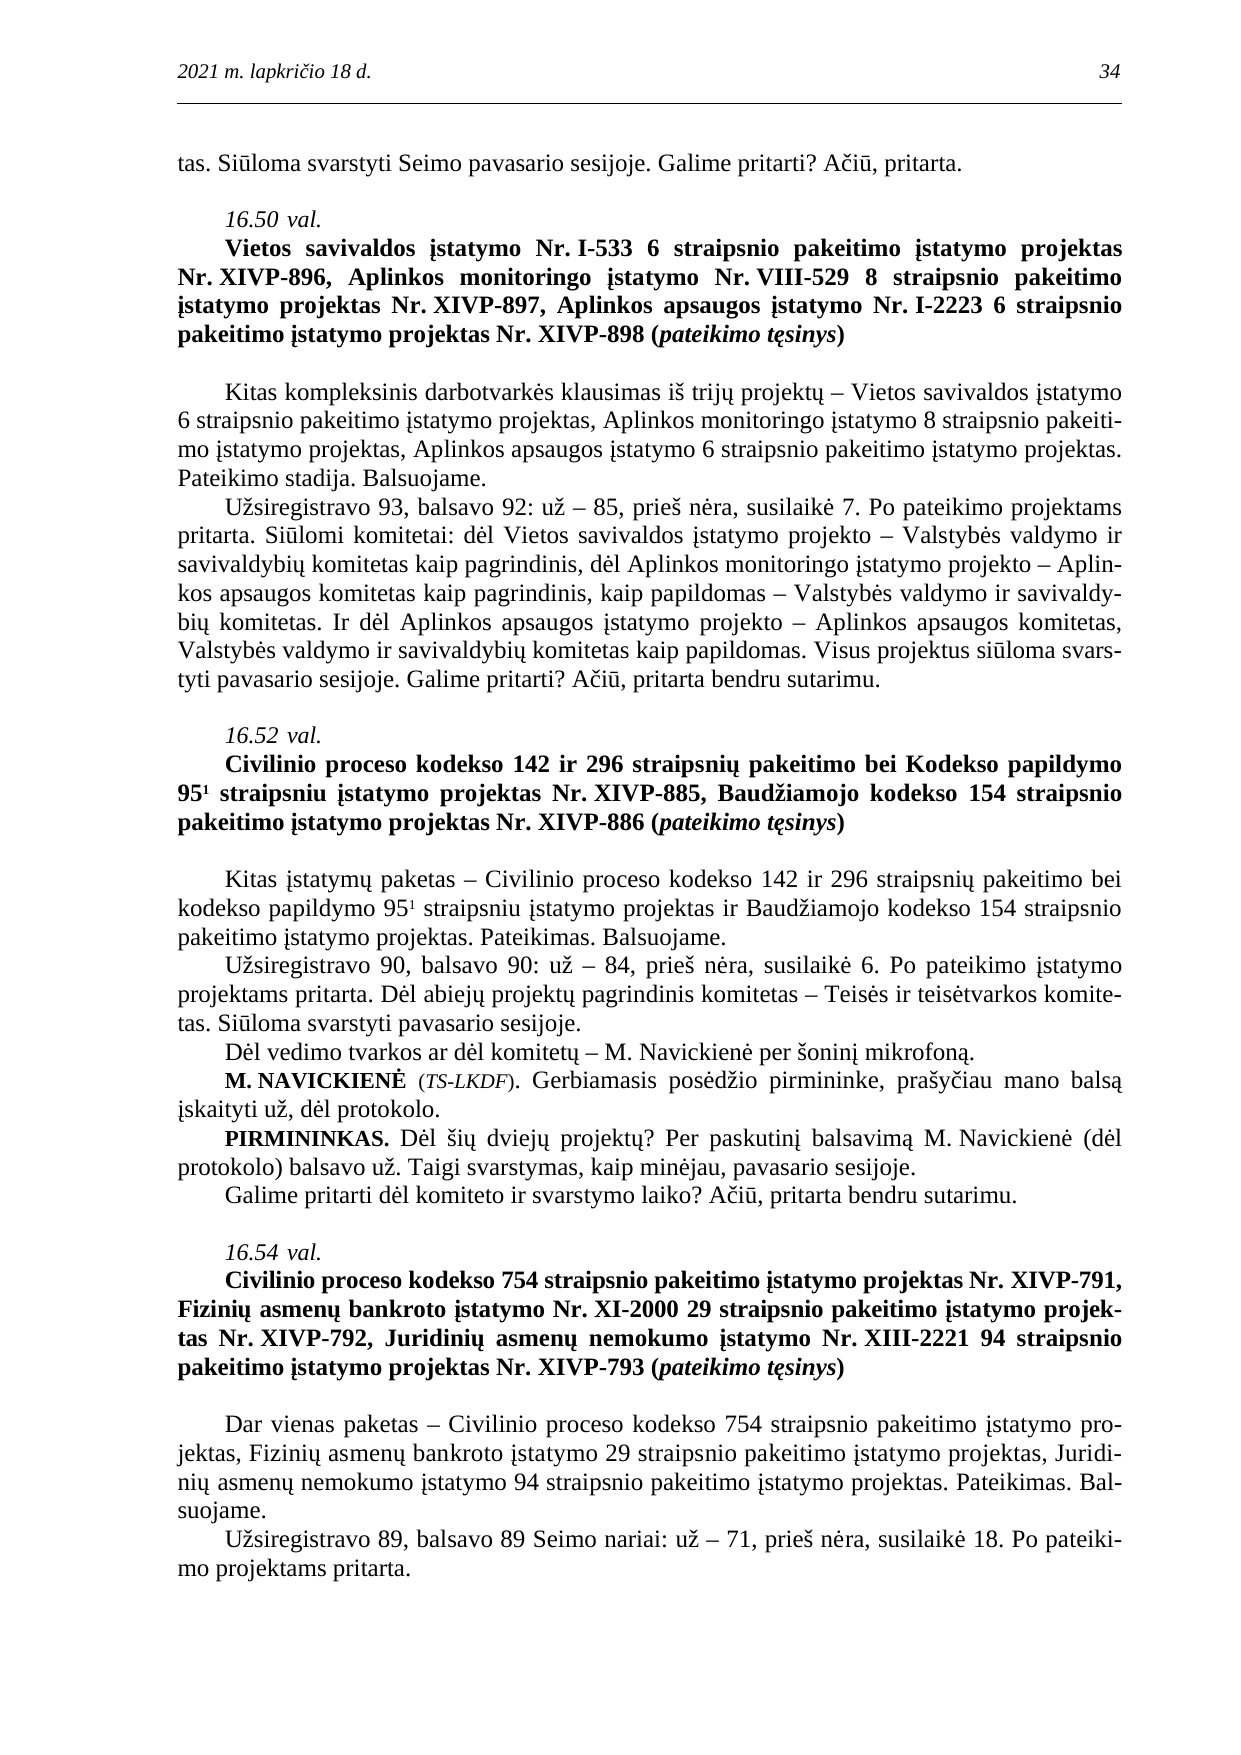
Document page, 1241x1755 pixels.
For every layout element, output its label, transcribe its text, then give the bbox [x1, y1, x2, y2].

text Ci­vi­li­nio pro­ce­so ko­dek­so 142 ir 296 straips­nių pa­kei­ti­mo bei Ko­dek­so pa­pil­dy­mo 951 straips­niu įsta­ty­mo pro­jek­tas Nr. XIVP-885, Bau­džia­mo­jo ko­dek­so 154 straips­nio pa­kei­ti­mo įsta­ty­mo pro­jek­tas Nr. XIVP-886 (pa­tei­ki­mo tę­si­nys) [177, 749, 1122, 835]
text Dar vie­nas pa­ke­tas – Ci­vi­li­nio pro­ce­so ko­dek­so 754 straips­nio pa­kei­ti­mo įsta­ty­mo pro­jek­tas, Fi­zi­nių as­me­nų ban­kro­to įsta­ty­mo 29 straips­nio pa­kei­ti­mo įsta­ty­mo pro­jek­tas, Ju­ri­di­nių as­me­nų ne­mo­ku­mo įsta­ty­mo 94 straips­nio pa­kei­ti­mo įsta­ty­mo pro­jek­tas. Pa­tei­ki­mas. Bal­suo­ja­me. [177, 1409, 1122, 1524]
text 16.54 val. [224, 1238, 1122, 1266]
text Ki­tas kom­plek­si­nis dar­bo­tvarkės klau­si­mas iš tri­jų pro­jek­tų – Vie­tos sa­vi­val­dos įsta­ty­mo 6 straips­nio pa­kei­ti­mo įsta­ty­mo pro­jek­tas, Ap­lin­kos mo­ni­to­rin­go įsta­ty­mo 8 straips­nio pa­kei­ti­mo įsta­ty­mo pro­jek­tas, Ap­lin­kos ap­sau­gos įsta­ty­mo 6 straips­nio pa­kei­ti­mo įsta­ty­mo pro­jek­tas. Pa­tei­ki­mo sta­di­ja. Bal­suo­ja­me. [177, 377, 1122, 492]
text Už­si­re­gist­ra­vo 90, bal­sa­vo 90: už – 84, prieš nė­ra, su­si­lai­kė 6. Po pa­tei­ki­mo įsta­ty­mo pro­jek­tams pri­tar­ta. Dėl abie­jų pro­jek­tų pa­grin­di­nis ko­mi­te­tas – Tei­sės ir tei­sėt­var­kos ko­mi­te­tas. Siū­lo­ma svars­ty­ti pa­va­sa­rio se­si­jo­je. [177, 950, 1122, 1037]
text Už­si­re­gist­ra­vo 89, bal­sa­vo 89 Sei­mo na­riai: už – 71, prieš nė­ra, su­si­lai­kė 18. Po pa­tei­ki­mo pro­jek­tams pri­tar­ta. [177, 1524, 1122, 1582]
text Ki­tas įsta­ty­mų pa­ke­tas – Ci­vi­li­nio pro­ce­so ko­dek­so 142 ir 296 straips­nių pa­kei­ti­mo bei ko­dek­so pa­pil­dy­mo 951 straips­niu įsta­ty­mo pro­jek­tas ir Bau­džia­mo­jo ko­dek­so 154 straips­nio pa­kei­ti­mo įsta­ty­mo pro­jek­tas. Pa­tei­ki­mas. Bal­suo­ja­me. [177, 864, 1122, 950]
text Ga­li­me pri­tar­ti dėl ko­mi­te­to ir svars­ty­mo lai­ko? Ačiū, pri­tar­ta ben­dru su­ta­ri­mu. [177, 1180, 1122, 1209]
text PIRMININKAS. Dėl šių dvie­jų pro­jek­tų? Per pas­ku­ti­nį bal­sa­vi­mą M. Na­vic­kie­nė (dėl pro­to­ko­lo) bal­sa­vo už. Tai­gi svars­ty­mas, kaip mi­nė­jau, pa­va­sa­rio se­si­jo­je. [177, 1123, 1122, 1180]
text tas. Siū­lo­ma svars­ty­ti Sei­mo pa­va­sa­rio se­si­jo­je. Ga­li­me pri­tar­ti? Ačiū, pri­tar­ta. [177, 148, 1122, 176]
text Už­si­re­gist­ra­vo 93, bal­sa­vo 92: už – 85, prieš nė­ra, su­si­lai­kė 7. Po pa­tei­ki­mo pro­jek­tams pri­tar­ta. Siū­lo­mi ko­mi­te­tai: dėl Vie­tos sa­vi­val­dos įsta­ty­mo pro­jek­to – Vals­ty­bės val­dy­mo ir sa­vi­val­dy­bių ko­mi­te­tas kaip pa­grin­di­nis, dėl Ap­lin­kos mo­ni­to­rin­go įsta­ty­mo pro­jek­to – Ap­lin­kos ap­sau­gos ko­mi­te­tas kaip pa­grin­di­nis, kaip pa­pil­do­mas – Vals­ty­bės val­dy­mo ir sa­vi­val­dy­bių ko­mi­te­tas. Ir dėl Ap­lin­kos ap­sau­gos įsta­ty­mo pro­jek­to – Ap­lin­kos ap­sau­gos ko­mi­te­tas, Vals­ty­bės val­dy­mo ir sa­vi­val­dy­bių ko­mi­te­tas kaip pa­pil­do­mas. Vi­sus pro­jek­tus siū­lo­ma svars­ty­ti pa­va­sa­rio se­si­jo­je. Ga­li­me pri­tar­ti? Ačiū, pri­tar­ta ben­dru su­ta­ri­mu. [177, 492, 1122, 693]
text Vie­tos sa­vi­val­dos įsta­ty­mo Nr. I-533 6 straips­nio pa­kei­ti­mo įsta­ty­mo pro­jek­tas Nr. XIVP-896, Ap­lin­kos mo­ni­to­rin­go įsta­ty­mo Nr. VIII-529 8 straips­nio pa­kei­ti­mo įstaty­mo pro­jek­tas Nr. XIVP-897, Ap­lin­kos ap­sau­gos įsta­ty­mo Nr. I-2223 6 straips­nio pa­kei­ti­mo įsta­ty­mo pro­jek­tas Nr. XIVP-898 (pa­tei­ki­mo tę­si­nys) [177, 233, 1122, 348]
text Dėl ve­di­mo tvar­kos ar dėl ko­mi­te­tų – M. Na­vic­kie­nė per šo­ni­nį mik­ro­fo­ną. [177, 1037, 1122, 1065]
text M. NAVICKIENĖ (TS-LKDF). Ger­bia­ma­sis po­sė­džio pir­mi­nin­ke, pra­šy­čiau ma­no bal­są įskai­ty­ti už, dėl pro­to­ko­lo. [177, 1065, 1122, 1123]
text 16.52 val. [224, 722, 1122, 749]
text 16.50 val. [224, 205, 1122, 233]
text Ci­vi­li­nio pro­ce­so ko­dek­so 754 straips­nio pa­kei­ti­mo įsta­ty­mo pro­jek­tas Nr. XIVP-791, Fi­zi­nių as­me­nų ban­kro­to įsta­ty­mo Nr. XI-2000 29 straips­nio pa­kei­ti­mo įsta­ty­mo pro­jek­tas Nr. XIVP-792, Ju­ri­di­nių as­me­nų ne­mo­ku­mo įsta­ty­mo Nr. XIII-2221 94 straips­nio pakeiti­mo įsta­ty­mo pro­jek­tas Nr. XIVP-793 (pa­tei­ki­mo tę­si­nys) [177, 1266, 1122, 1381]
